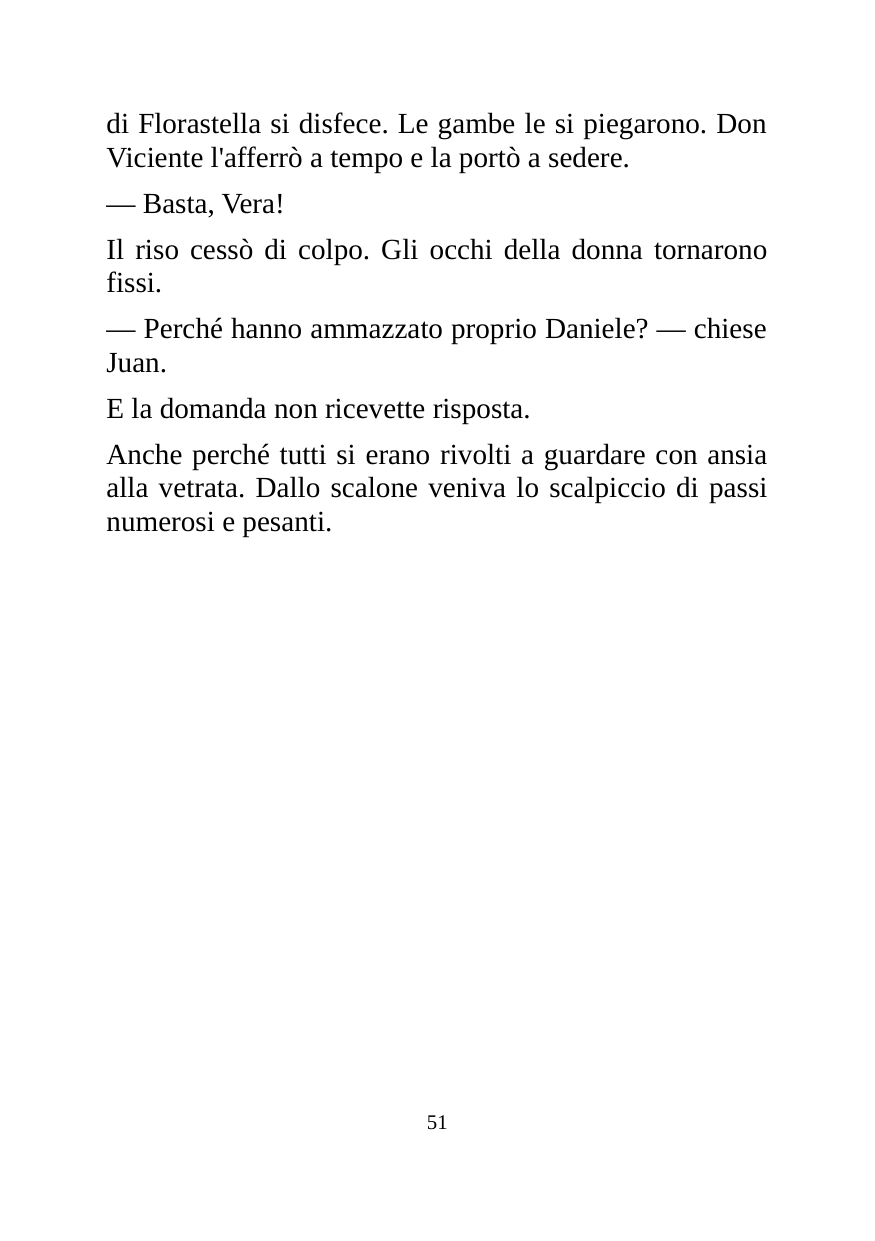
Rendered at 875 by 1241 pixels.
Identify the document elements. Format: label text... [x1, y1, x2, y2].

text — Basta, Vera! [106, 186, 768, 219]
text — Perché hanno ammazzato proprio Daniele? — chiese Juan. [106, 311, 768, 378]
text di Florastella si disfece. Le gambe le si piegarono. Don Viciente l'afferrò a tempo e la portò a sedere. [106, 106, 768, 173]
text Il riso cessò di colpo. Gli occhi della donna tornarono fissi. [106, 232, 768, 299]
text Anche perché tutti si erano rivolti a guardare con ansia alla vetrata. Dallo scalone veniva lo scalpiccio di passi numerosi e pesanti. [106, 437, 768, 538]
text E la domanda non ricevette risposta. [106, 391, 768, 424]
